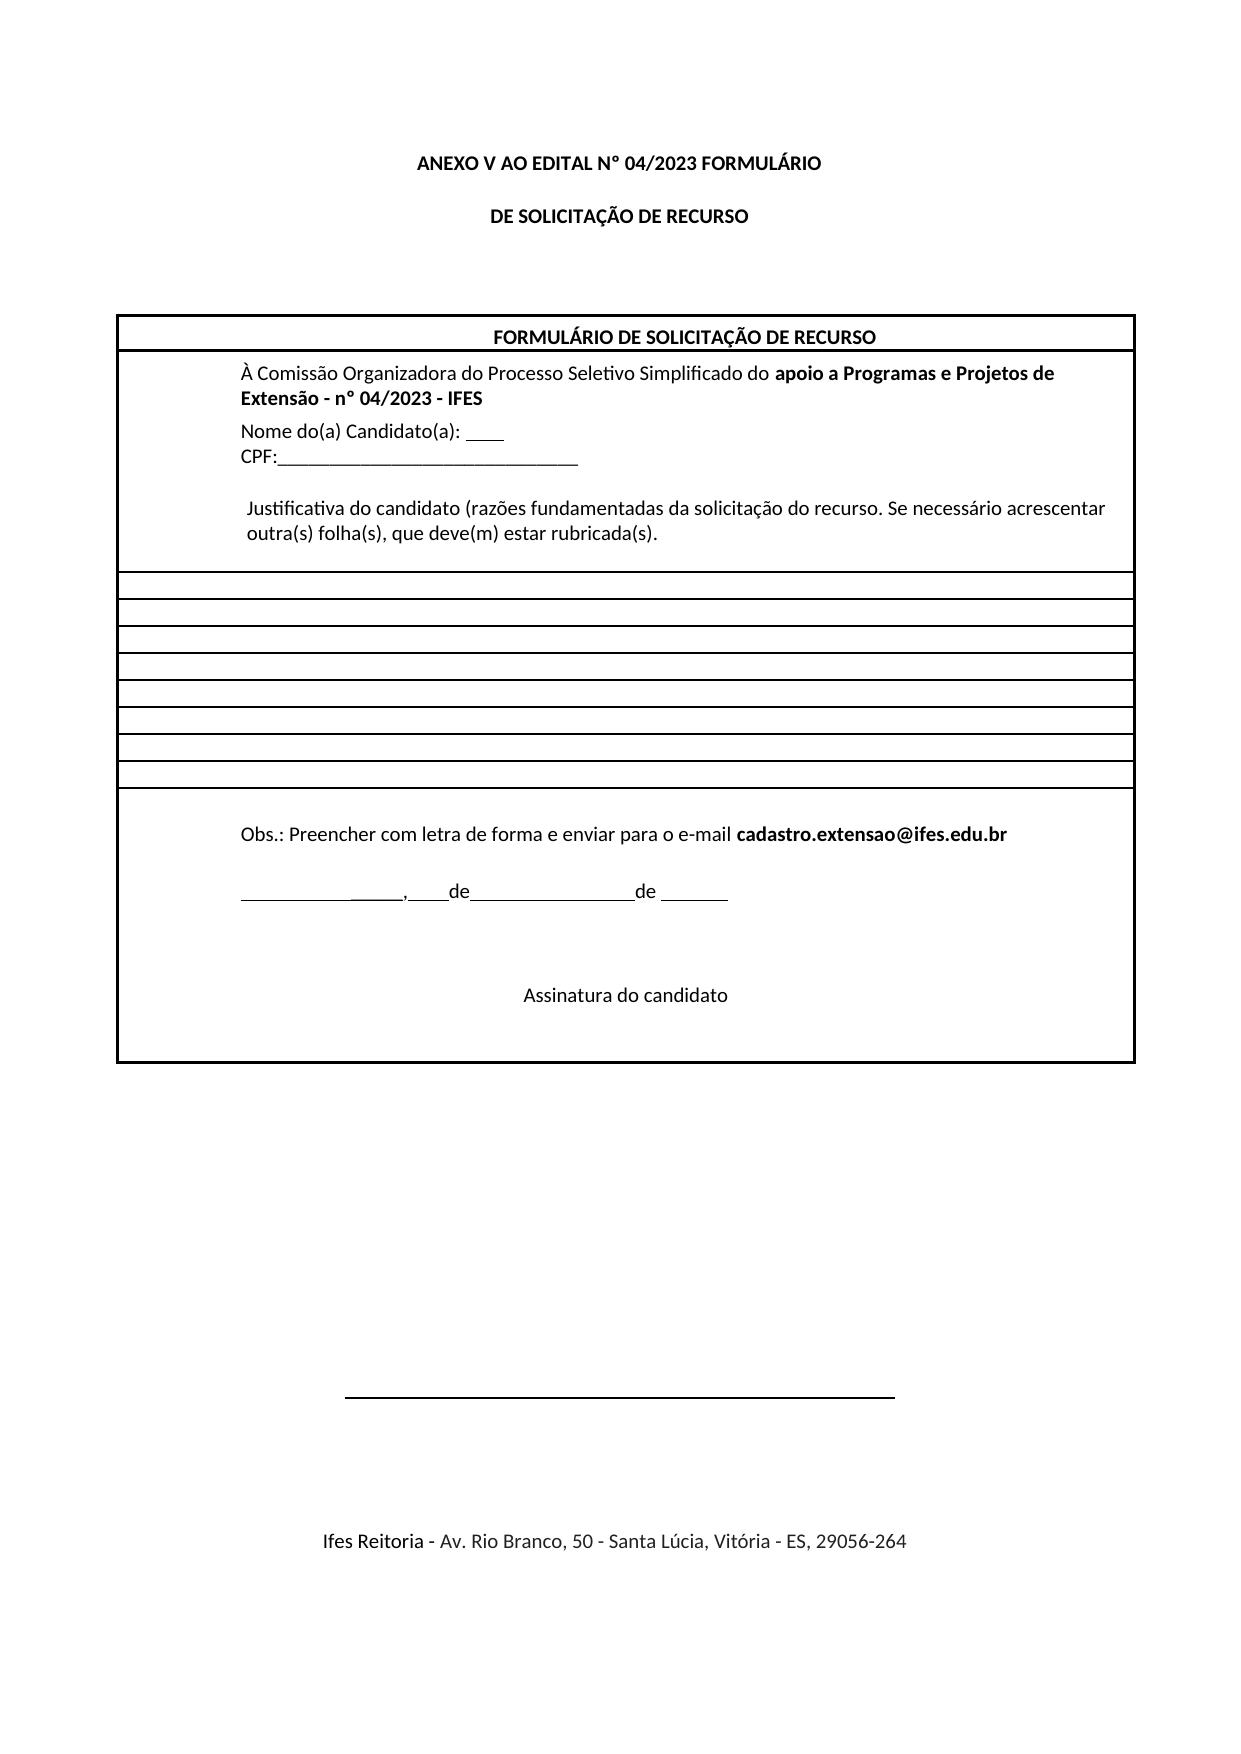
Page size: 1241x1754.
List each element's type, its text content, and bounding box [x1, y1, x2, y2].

table_cell [119, 573, 1133, 598]
table_cell [119, 600, 1133, 625]
table_cell [119, 627, 1133, 652]
table_cell [119, 708, 1133, 733]
table_cell Obs.: Preencher com letra de forma e enviar para o e-mail cadastro.extensao@ifes.edu.br _____, de de Assinatura do candidato [119, 789, 1133, 1061]
table_cell [119, 762, 1133, 787]
table_cell [119, 654, 1133, 679]
text Ifes Reitoria - Av. Rio Branco, 50 - Santa Lúcia, Vitória - ES, 29056-264 [136, 1528, 1094, 1553]
table_cell [119, 735, 1133, 760]
table_header FORMULÁRIO DE SOLICITAÇÃO DE RECURSO [119, 317, 1133, 349]
table_cell À Comissão Organizadora do Processo Seletivo Simplificado do apoio a Programas e Projetos de Extensão - nº 04/2023 - IFES Nome do(a) Candidato(a): CPF:_____________________________ Justificativa do candidato (razões fundamentadas da solicitação do recurso. Se necessário acrescentar outra(s) folha(s), que deve(m) estar rubricada(s). [119, 352, 1133, 571]
text ANEXO V AO EDITAL Nº 04/2023 FORMULÁRIO DE SOLICITAÇÃO DE RECURSO [411, 150, 828, 229]
table_cell [119, 681, 1133, 706]
